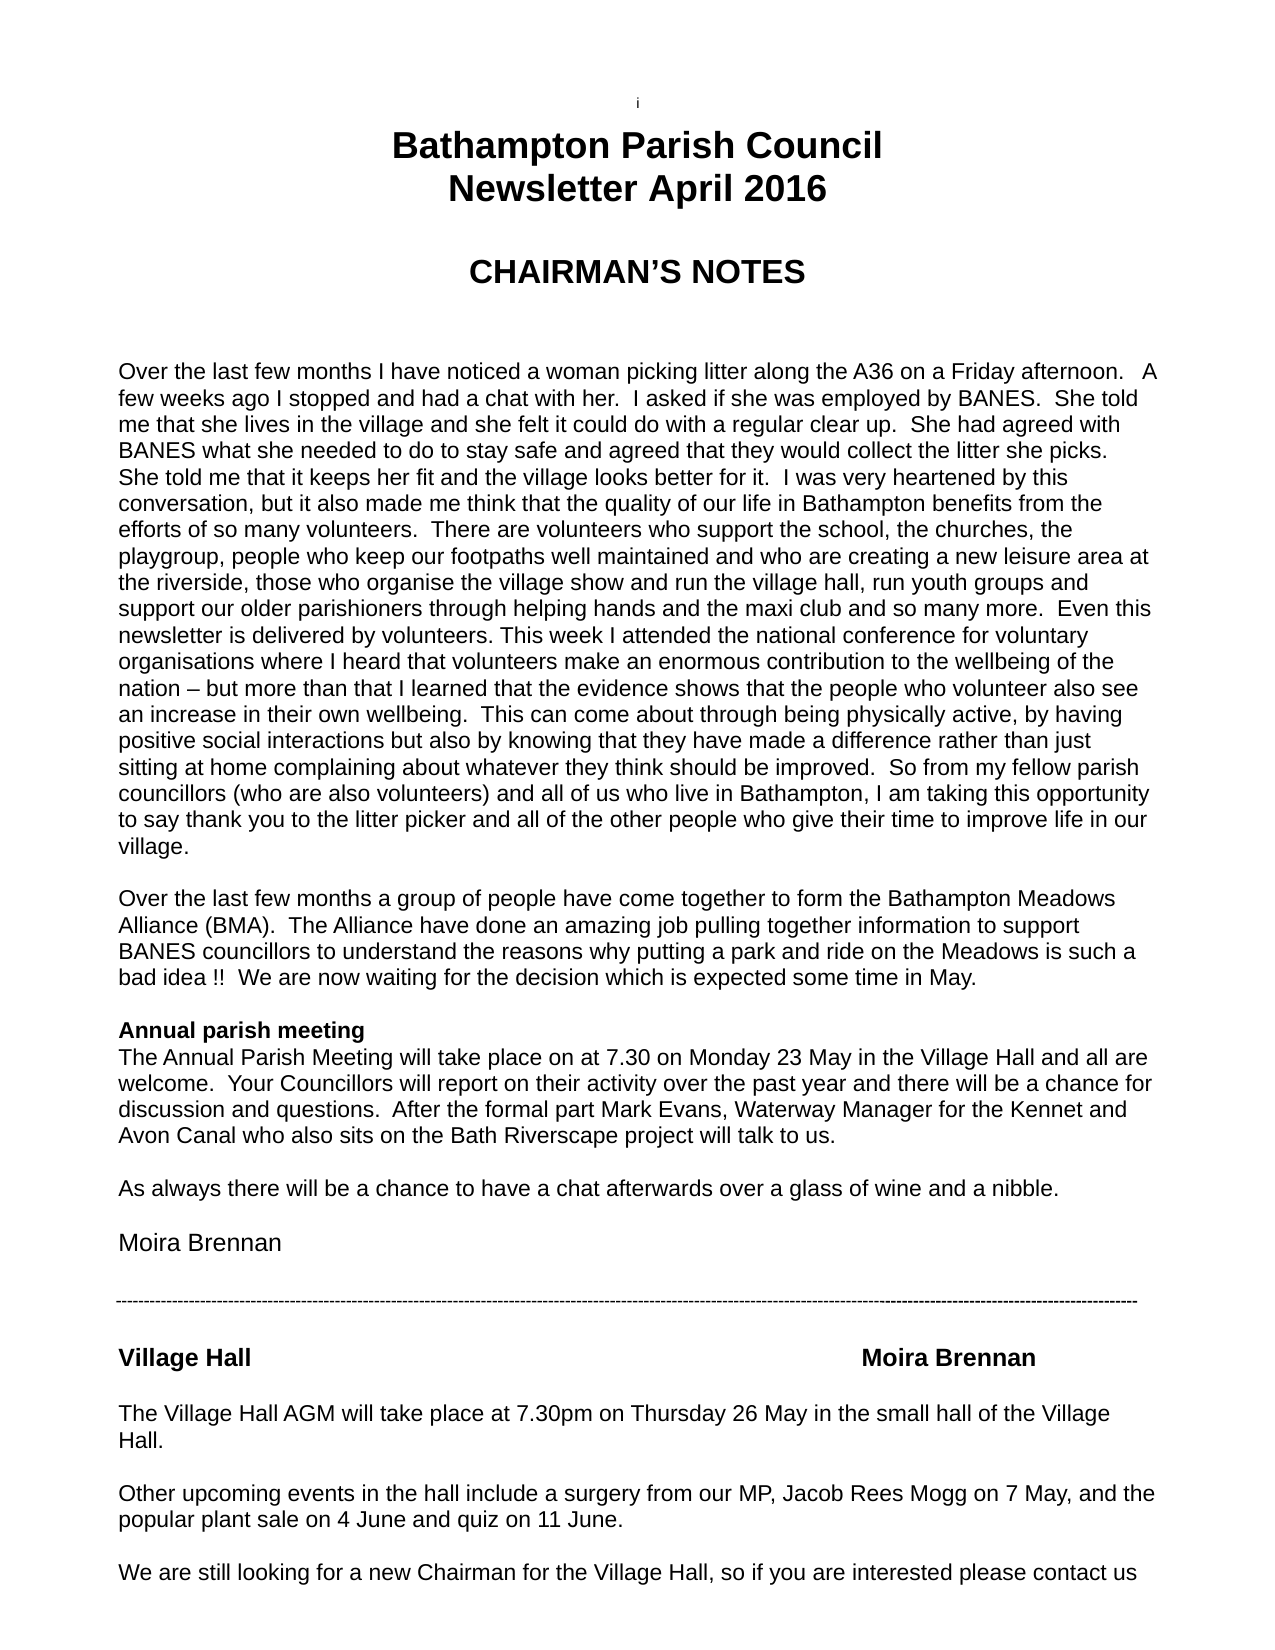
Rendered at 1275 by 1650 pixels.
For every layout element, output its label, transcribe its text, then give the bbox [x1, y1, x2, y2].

text Other upcoming events in the hall include a surgery from our MP, Jacob Rees Mogg on 7 May, and the popular plant sale on 4 June and quiz on 11 June. [118, 1479, 1157, 1532]
text Annual parish meeting [118, 1017, 1157, 1043]
text We are still looking for a new Chairman for the Village Hall, so if you are interested please contact us [118, 1558, 1157, 1585]
text Over the last few months I have noticed a woman picking litter along the A36 on a Friday afternoon. A few weeks ago I stopped and had a chat with her. I asked if she was employed by BANES. She told me that she lives in the village and she felt it could do with a regular clear up. She had agreed with BANES what she needed to do to stay safe and agreed that they would collect the litter she picks. She told me that it keeps her fit and the village looks better for it. I was very heartened by this conversation, but it also made me think that the quality of our life in Bathampton benefits from the efforts of so many volunteers. There are volunteers who support the school, the churches, the playgroup, people who keep our footpaths well maintained and who are creating a new leisure area at the riverside, those who organise the village show and run the village hall, run youth groups and support our older parishioners through helping hands and the maxi club and so many more. Even this newsletter is delivered by volunteers. This week I attended the national conference for voluntary organisations where I heard that volunteers make an enormous contribution to the wellbeing of the nation – but more than that I learned that the evidence shows that the people who volunteer also see an increase in their own wellbeing. This can come about through being physically active, by having positive social interactions but also by knowing that they have made a difference rather than just sitting at home complaining about whatever they think should be improved. So from my fellow parish councillors (who are also volunteers) and all of us who live in Bathampton, I am taking this opportunity to say thank you to the litter picker and all of the other people who give their time to improve life in our village. [118, 358, 1157, 859]
text The Annual Parish Meeting will take place on at 7.30 on Monday 23 May in the Village Hall and all are welcome. Your Councillors will report on their activity over the past year and there will be a chance for discussion and questions. After the formal part Mark Evans, Waterway Manager for the Kennet and Avon Canal who also sits on the Bath Riverscape project will talk to us. [118, 1043, 1157, 1149]
text Moira Brennan [118, 1228, 1157, 1257]
text Bathampton Parish Council [118, 123, 1157, 166]
text Newsletter April 2016 [118, 166, 1157, 209]
text The Village Hall AGM will take place at 7.30pm on Thursday 26 May in the small hall of the Village Hall. [118, 1400, 1157, 1453]
text Village Hall Moira Brennan [118, 1343, 1157, 1372]
text Over the last few months a group of people have come together to form the Bathampton Meadows Alliance (BMA). The Alliance have done an amazing job pulling together information to support BANES councillors to understand the reasons why putting a park and ride on the Meadows is such a bad idea !! We are now waiting for the decision which is expected some time in May. [118, 885, 1157, 991]
text As always there will be a chance to have a chat afterwards over a glass of wine and a nibble. [118, 1175, 1157, 1202]
text CHAIRMAN’S NOTES [118, 253, 1157, 291]
